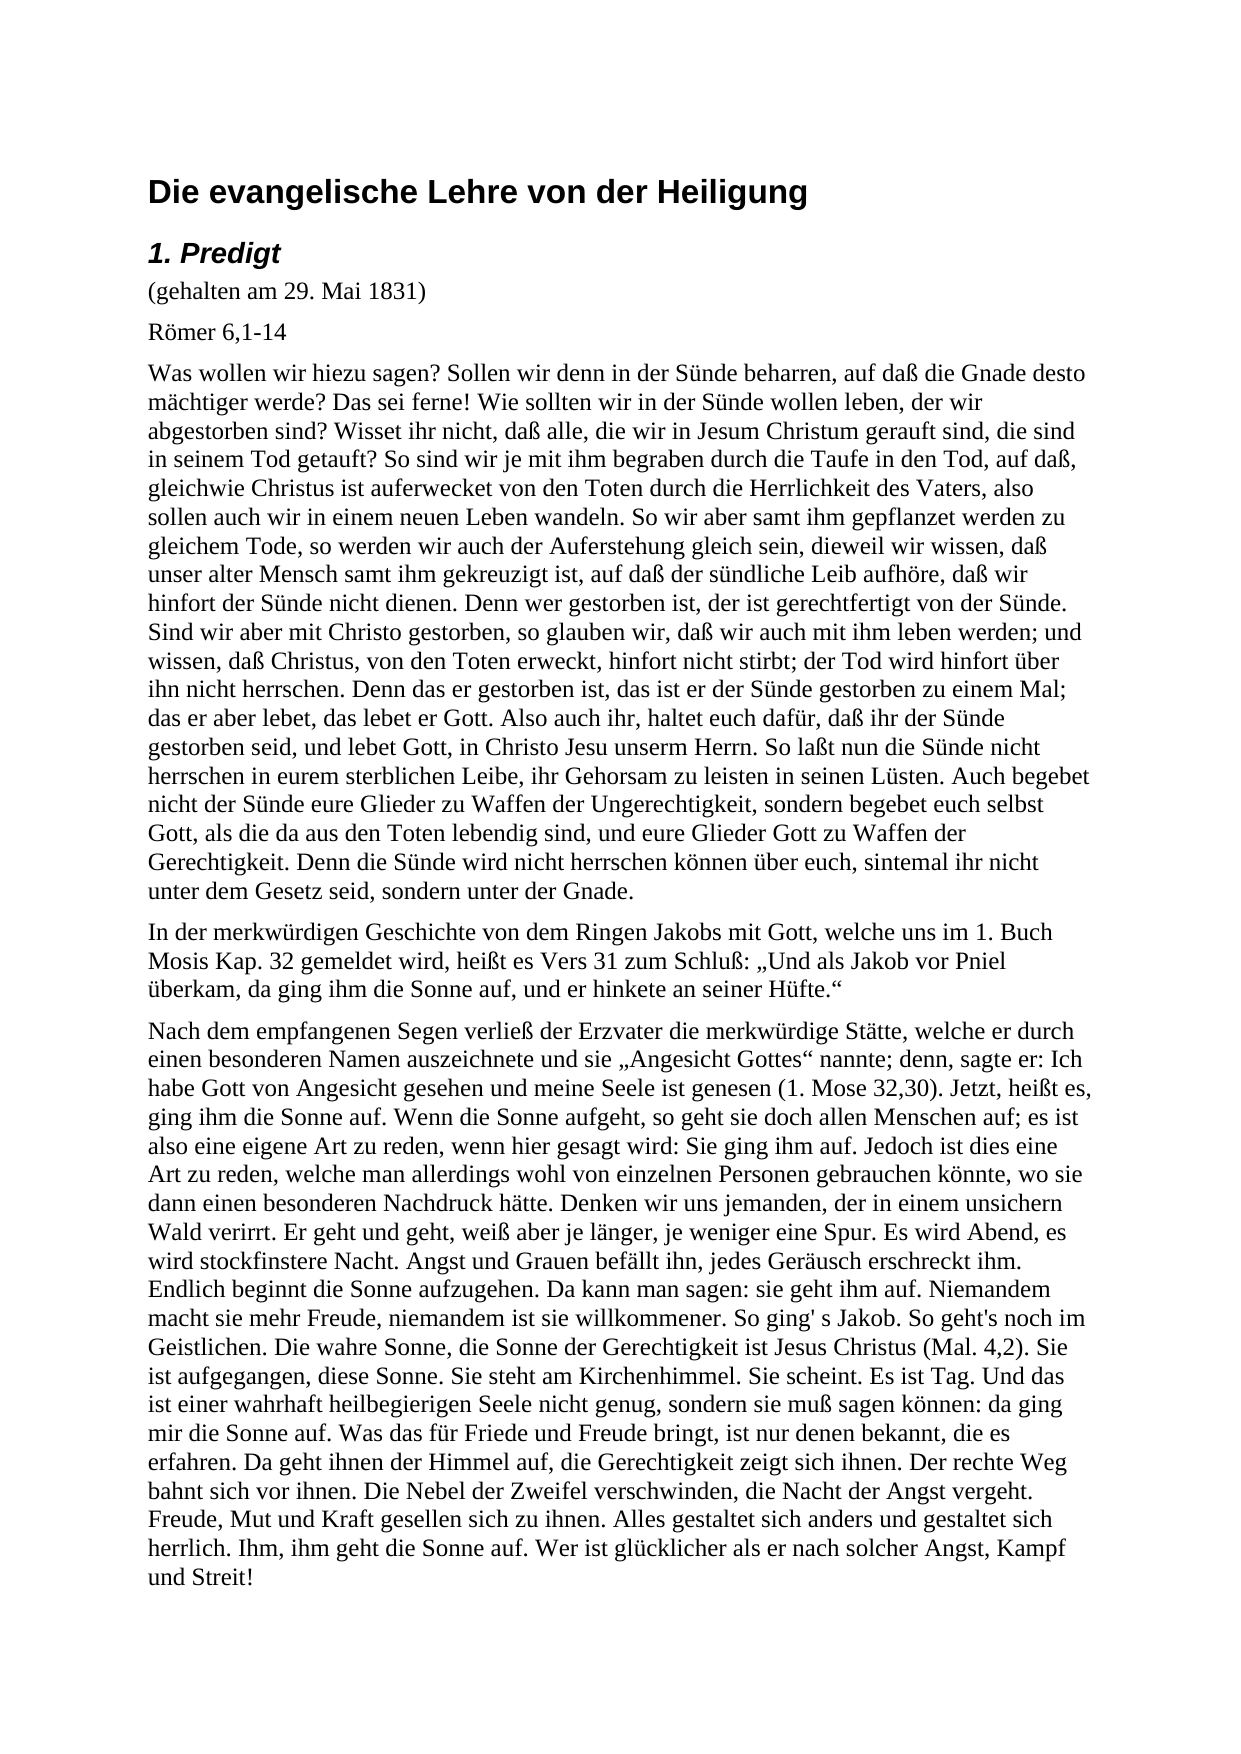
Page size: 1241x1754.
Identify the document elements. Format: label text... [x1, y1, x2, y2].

subtitle Die evangelische Lehre von der Heiligung [148, 173, 1093, 211]
text Nach dem empfangenen Segen verließ der Erzvater die merkwürdige Stätte, welche er durch einen besonderen Namen auszeichnete und sie „Angesicht Gottes“ nannte; denn, sagte er: Ich habe Gott von Angesicht gesehen und meine Seele ist genesen (1. Mose 32,30). Jetzt, heißt es, ging ihm die Sonne auf. Wenn die Sonne aufgeht, so geht sie doch allen Menschen auf; es ist also eine eigene Art zu reden, wenn hier gesagt wird: Sie ging ihm auf. Jedoch ist dies eine Art zu reden, welche man allerdings wohl von einzelnen Personen gebrauchen könnte, wo sie dann einen besonderen Nachdruck hätte. Denken wir uns jemanden, der in einem unsichern Wald verirrt. Er geht und geht, weiß aber je länger, je weniger eine Spur. Es wird Abend, es wird stockfinstere Nacht. Angst und Grauen befällt ihn, jedes Geräusch erschreckt ihm. Endlich beginnt die Sonne aufzugehen. Da kann man sagen: sie geht ihm auf. Niemandem macht sie mehr Freude, niemandem ist sie willkommener. So ging' s Jakob. So geht's noch im Geistlichen. Die wahre Sonne, die Sonne der Gerechtigkeit ist Jesus Christus (Mal. 4,2). Sie ist aufgegangen, diese Sonne. Sie steht am Kirchenhimmel. Sie scheint. Es ist Tag. Und das ist einer wahrhaft heilbegierigen Seele nicht genug, sondern sie muß sagen können: da ging mir die Sonne auf. Was das für Friede und Freude bringt, ist nur denen bekannt, die es erfahren. Da geht ihnen der Himmel auf, die Gerechtigkeit zeigt sich ihnen. Der rechte Weg bahnt sich vor ihnen. Die Nebel der Zweifel verschwinden, die Nacht der Angst vergeht. Freude, Mut und Kraft gesellen sich zu ihnen. Alles gestaltet sich anders und gestaltet sich herrlich. Ihm, ihm geht die Sonne auf. Wer ist glücklicher als er nach solcher Angst, Kampf und Streit! [148, 1016, 1093, 1591]
text Was wollen wir hiezu sagen? Sollen wir denn in der Sünde beharren, auf daß die Gnade desto mächtiger werde? Das sei ferne! Wie sollten wir in der Sünde wollen leben, der wir abgestorben sind? Wisset ihr nicht, daß alle, die wir in Jesum Christum gerauft sind, die sind in seinem Tod getauft? So sind wir je mit ihm begraben durch die Taufe in den Tod, auf daß, gleichwie Christus ist auferwecket von den Toten durch die Herrlichkeit des Vaters, also sollen auch wir in einem neuen Leben wandeln. So wir aber samt ihm gepflanzet werden zu gleichem Tode, so werden wir auch der Auferstehung gleich sein, dieweil wir wissen, daß unser alter Mensch samt ihm gekreuzigt ist, auf daß der sündliche Leib aufhöre, daß wir hinfort der Sünde nicht dienen. Denn wer gestorben ist, der ist gerechtfertigt von der Sünde. Sind wir aber mit Christo gestorben, so glauben wir, daß wir auch mit ihm leben werden; und wissen, daß Christus, von den Toten erweckt, hinfort nicht stirbt; der Tod wird hinfort über ihn nicht herrschen. Denn das er gestorben ist, das ist er der Sünde gestorben zu einem Mal; das er aber lebet, das lebet er Gott. Also auch ihr, haltet euch dafür, daß ihr der Sünde gestorben seid, und lebet Gott, in Christo Jesu unserm Herrn. So laßt nun die Sünde nicht herrschen in eurem sterblichen Leibe, ihr Gehorsam zu leisten in seinen Lüsten. Auch begebet nicht der Sünde eure Glieder zu Waffen der Ungerechtigkeit, sondern begebet euch selbst Gott, als die da aus den Toten lebendig sind, und eure Glieder Gott zu Waffen der Gerechtigkeit. Denn die Sünde wird nicht herrschen können über euch, sintemal ihr nicht unter dem Gesetz seid, sondern unter der Gnade. [148, 358, 1093, 904]
subtitle 1. Predigt [148, 236, 1093, 269]
text In der merkwürdigen Geschichte von dem Ringen Jakobs mit Gott, welche uns im 1. Buch Mosis Kap. 32 gemeldet wird, heißt es Vers 31 zum Schluß: „Und als Jakob vor Pniel überkam, da ging ihm die Sonne auf, und er hinkete an seiner Hüfte.“ [148, 917, 1093, 1003]
text (gehalten am 29. Mai 1831) [148, 276, 1093, 304]
text Römer 6,1-14 [148, 317, 1093, 346]
